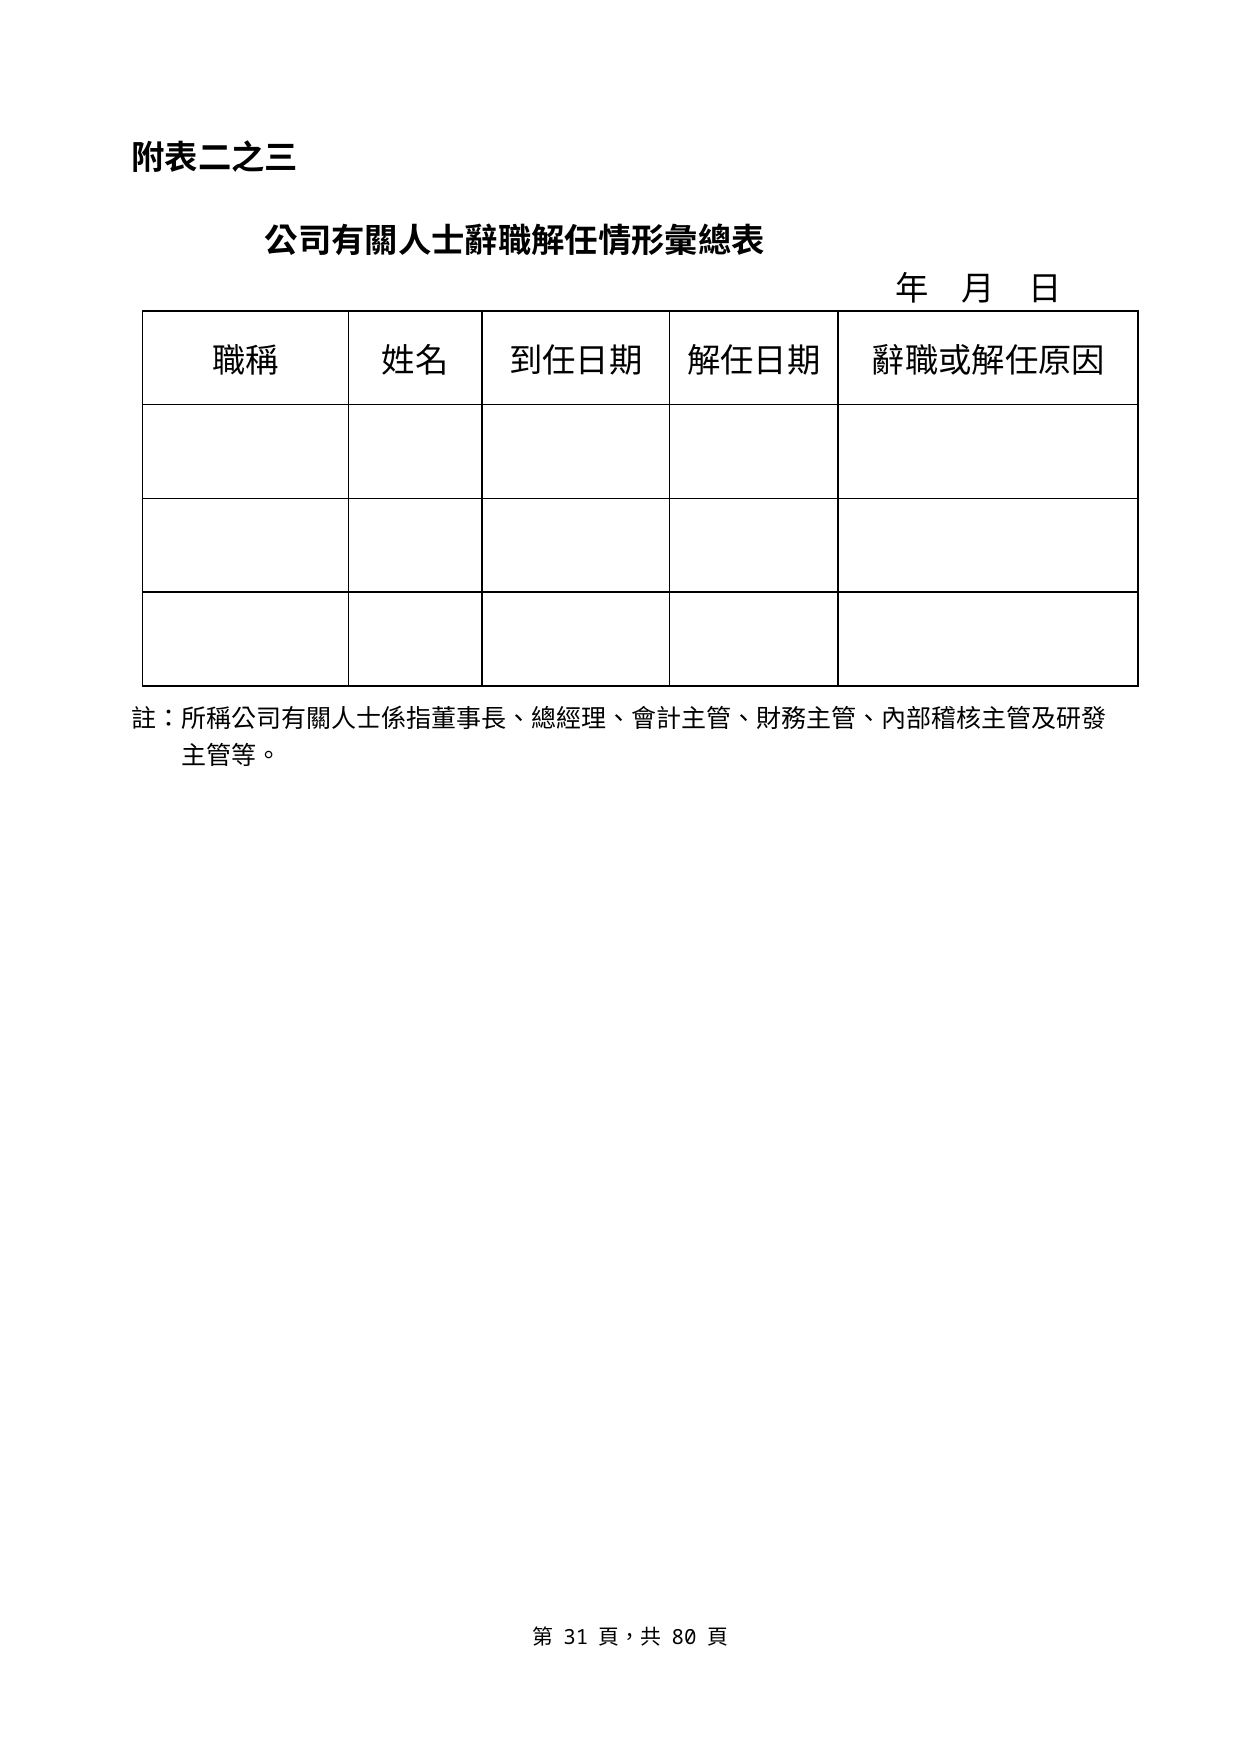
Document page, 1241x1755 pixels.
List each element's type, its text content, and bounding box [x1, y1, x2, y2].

table_header 到任日期 [483, 312, 669, 404]
text 附表二之三 [131, 131, 1128, 179]
table_cell [670, 405, 837, 497]
table_cell [143, 593, 348, 685]
table_cell [143, 499, 348, 591]
text 年 月 日 [131, 262, 1061, 310]
table_cell [349, 405, 481, 497]
text 註：所稱公司有關人士係指董事長、總經理、會計主管、財務主管、內部稽核主管及研發主管等。 [131, 699, 1128, 771]
table_header 職稱 [143, 312, 348, 404]
text 公司有關人士辭職解任情形彙總表 [131, 213, 1128, 262]
table_header 辭職或解任原因 [839, 312, 1137, 404]
table_cell [670, 593, 837, 685]
table_cell [839, 499, 1137, 591]
table_cell [839, 405, 1137, 497]
table_cell [483, 405, 669, 497]
table_cell [483, 499, 669, 591]
table_cell [349, 499, 481, 591]
table_header 姓名 [349, 312, 481, 404]
table_cell [670, 499, 837, 591]
table_cell [483, 593, 669, 685]
table_cell [143, 405, 348, 497]
table_cell [349, 593, 481, 685]
table_cell [839, 593, 1137, 685]
table_header 解任日期 [670, 312, 837, 404]
